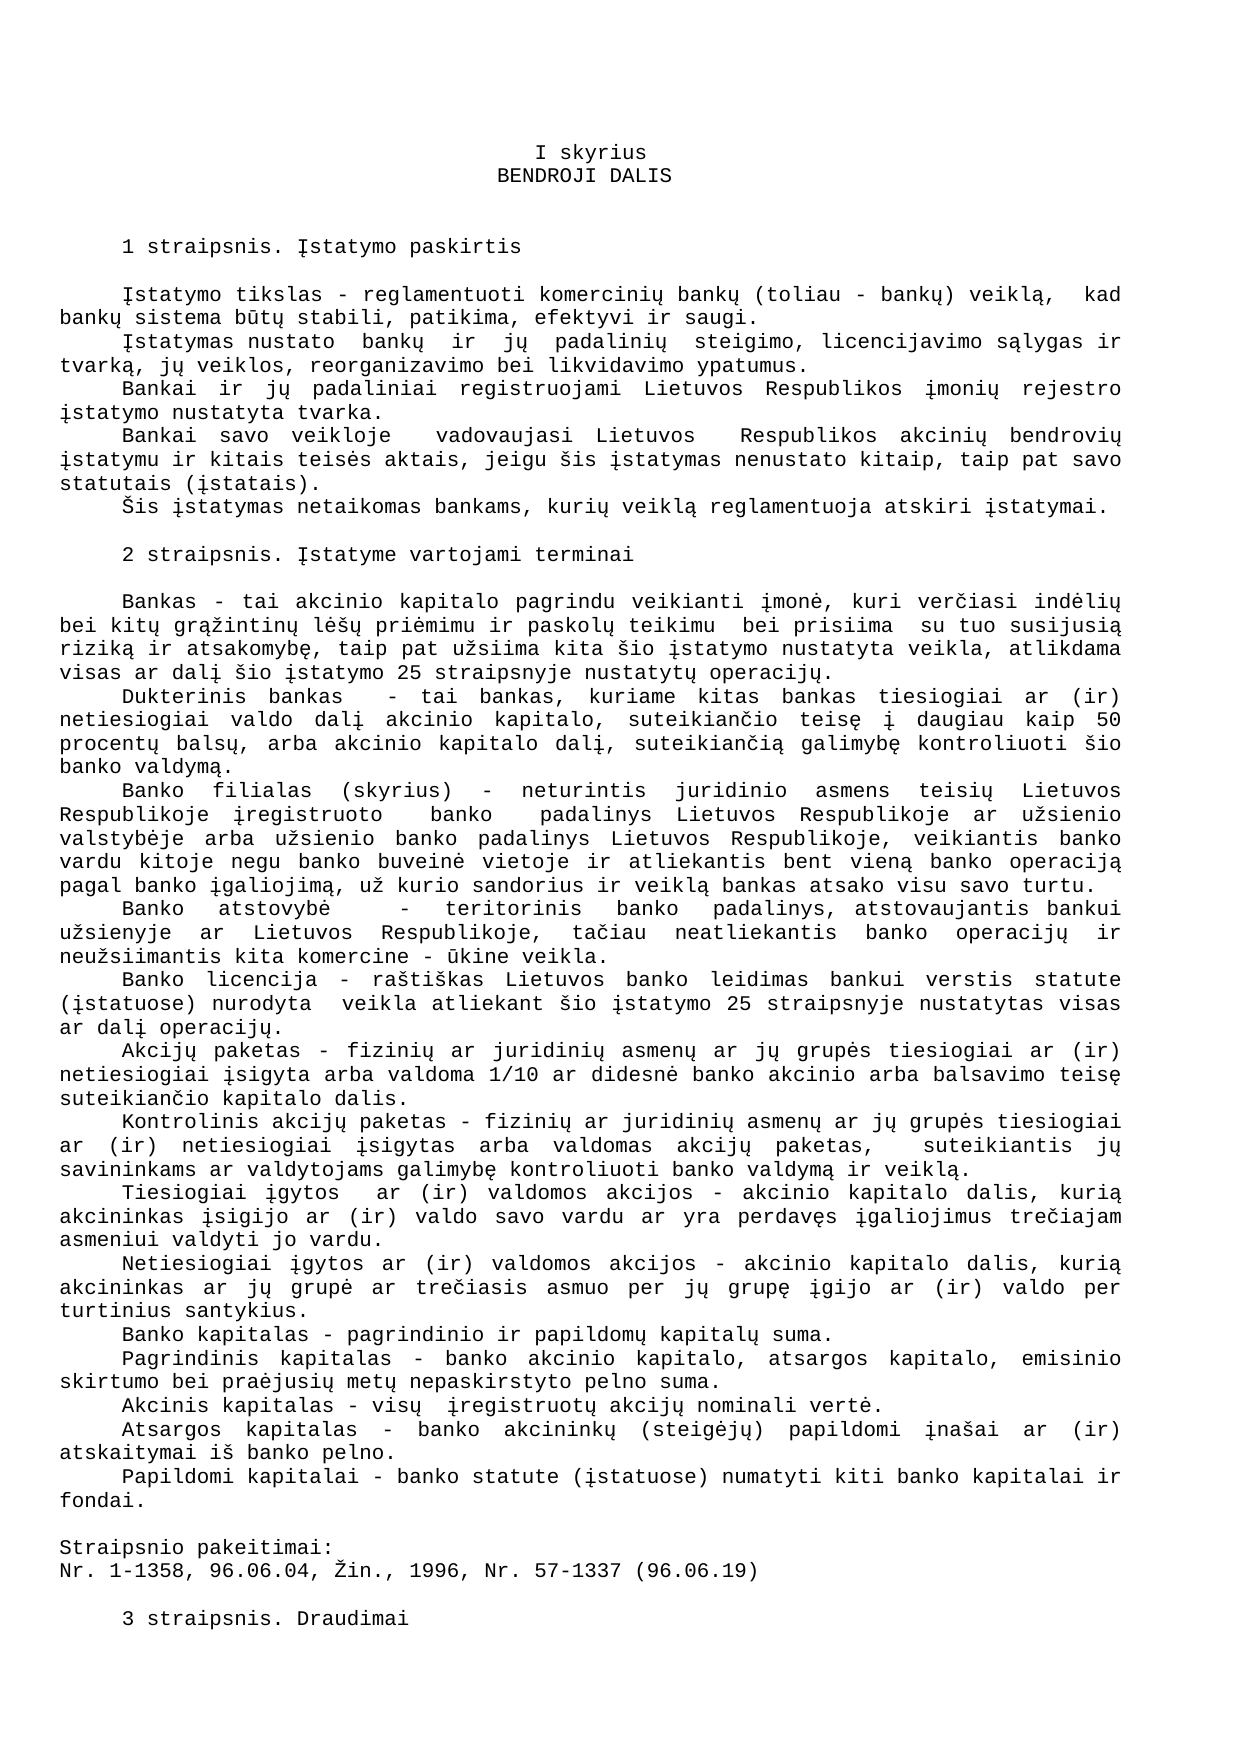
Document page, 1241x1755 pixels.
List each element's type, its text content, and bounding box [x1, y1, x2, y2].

text Straipsnio pakeitimai: [59, 1537, 1122, 1561]
text Bankas - tai akcinio kapitalo pagrindu veikianti įmonė, kuri verčiasi indėlių bei kitų grąžintinų lėšų priėmimu ir paskolų teikimu bei prisiima su tuo susijusią riziką ir atsakomybę, taip pat užsiima kita šio įstatymo nustatyta veikla, atlikdama visas ar dalį šio įstatymo 25 straipsnyje nustatytų operacijų. [59, 591, 1122, 686]
text Banko kapitalas - pagrindinio ir papildomų kapitalų suma. [59, 1324, 1122, 1348]
text BENDROJI DALIS [59, 165, 1122, 189]
text Akcijų paketas - fizinių ar juridinių asmenų ar jų grupės tiesiogiai ar (ir) netiesiogiai įsigyta arba valdoma 1/10 ar didesnė banko akcinio arba balsavimo teisę suteikiančio kapitalo dalis. [59, 1040, 1122, 1111]
text Banko filialas (skyrius) - neturintis juridinio asmens teisių Lietuvos Respublikoje įregistruoto banko padalinys Lietuvos Respublikoje ar užsienio valstybėje arba užsienio banko padalinys Lietuvos Respublikoje, veikiantis banko vardu kitoje negu banko buveinė vietoje ir atliekantis bent vieną banko operaciją pagal banko įgaliojimą, už kurio sandorius ir veiklą bankas atsako visu savo turtu. [59, 780, 1122, 898]
text Banko licencija - raštiškas Lietuvos banko leidimas bankui verstis statute (įstatuose) nurodyta veikla atliekant šio įstatymo 25 straipsnyje nustatytas visas ar dalį operacijų. [59, 969, 1122, 1040]
text Įstatymas nustato bankų ir jų padalinių steigimo, licencijavimo sąlygas ir tvarką, jų veiklos, reorganizavimo bei likvidavimo ypatumus. [59, 331, 1122, 378]
text Šis įstatymas netaikomas bankams, kurių veiklą reglamentuoja atskiri įstatymai. [59, 496, 1122, 520]
text Papildomi kapitalai - banko statute (įstatuose) numatyti kiti banko kapitalai ir fondai. [59, 1466, 1122, 1513]
text Netiesiogiai įgytos ar (ir) valdomos akcijos - akcinio kapitalo dalis, kurią akcininkas ar jų grupė ar trečiasis asmuo per jų grupę įgijo ar (ir) valdo per turtinius santykius. [59, 1253, 1122, 1324]
text 2 straipsnis. Įstatyme vartojami terminai [59, 544, 1122, 567]
text Bankai ir jų padaliniai registruojami Lietuvos Respublikos įmonių rejestro įstatymo nustatyta tvarka. [59, 378, 1122, 426]
text Atsargos kapitalas - banko akcininkų (steigėjų) papildomi įnašai ar (ir) atskaitymai iš banko pelno. [59, 1419, 1122, 1466]
text Kontrolinis akcijų paketas - fizinių ar juridinių asmenų ar jų grupės tiesiogiai ar (ir) netiesiogiai įsigytas arba valdomas akcijų paketas, suteikiantis jų savininkams ar valdytojams galimybę kontroliuoti banko valdymą ir veiklą. [59, 1111, 1122, 1182]
text Tiesiogiai įgytos ar (ir) valdomos akcijos - akcinio kapitalo dalis, kurią akcininkas įsigijo ar (ir) valdo savo vardu ar yra perdavęs įgaliojimus trečiajam asmeniui valdyti jo vardu. [59, 1182, 1122, 1253]
text Akcinis kapitalas - visų įregistruotų akcijų nominali vertė. [59, 1395, 1122, 1419]
text Banko atstovybė - teritorinis banko padalinys, atstovaujantis bankui užsienyje ar Lietuvos Respublikoje, tačiau neatliekantis banko operacijų ir neužsiimantis kita komercine - ūkine veikla. [59, 898, 1122, 969]
text 3 straipsnis. Draudimai [59, 1608, 1122, 1631]
text Pagrindinis kapitalas - banko akcinio kapitalo, atsargos kapitalo, emisinio skirtumo bei praėjusių metų nepaskirstyto pelno suma. [59, 1348, 1122, 1395]
text Dukterinis bankas - tai bankas, kuriame kitas bankas tiesiogiai ar (ir) netiesiogiai valdo dalį akcinio kapitalo, suteikiančio teisę į daugiau kaip 50 procentų balsų, arba akcinio kapitalo dalį, suteikiančią galimybę kontroliuoti šio banko valdymą. [59, 686, 1122, 780]
text 1 straipsnis. Įstatymo paskirtis [59, 236, 1122, 260]
text I skyrius [59, 142, 1122, 165]
text Nr. 1-1358, 96.06.04, Žin., 1996, Nr. 57-1337 (96.06.19) [59, 1561, 1122, 1584]
text Bankai savo veikloje vadovaujasi Lietuvos Respublikos akcinių bendrovių įstatymu ir kitais teisės aktais, jeigu šis įstatymas nenustato kitaip, taip pat savo statutais (įstatais). [59, 426, 1122, 496]
text Įstatymo tikslas - reglamentuoti komercinių bankų (toliau - bankų) veiklą, kad bankų sistema būtų stabili, patikima, efektyvi ir saugi. [59, 284, 1122, 331]
